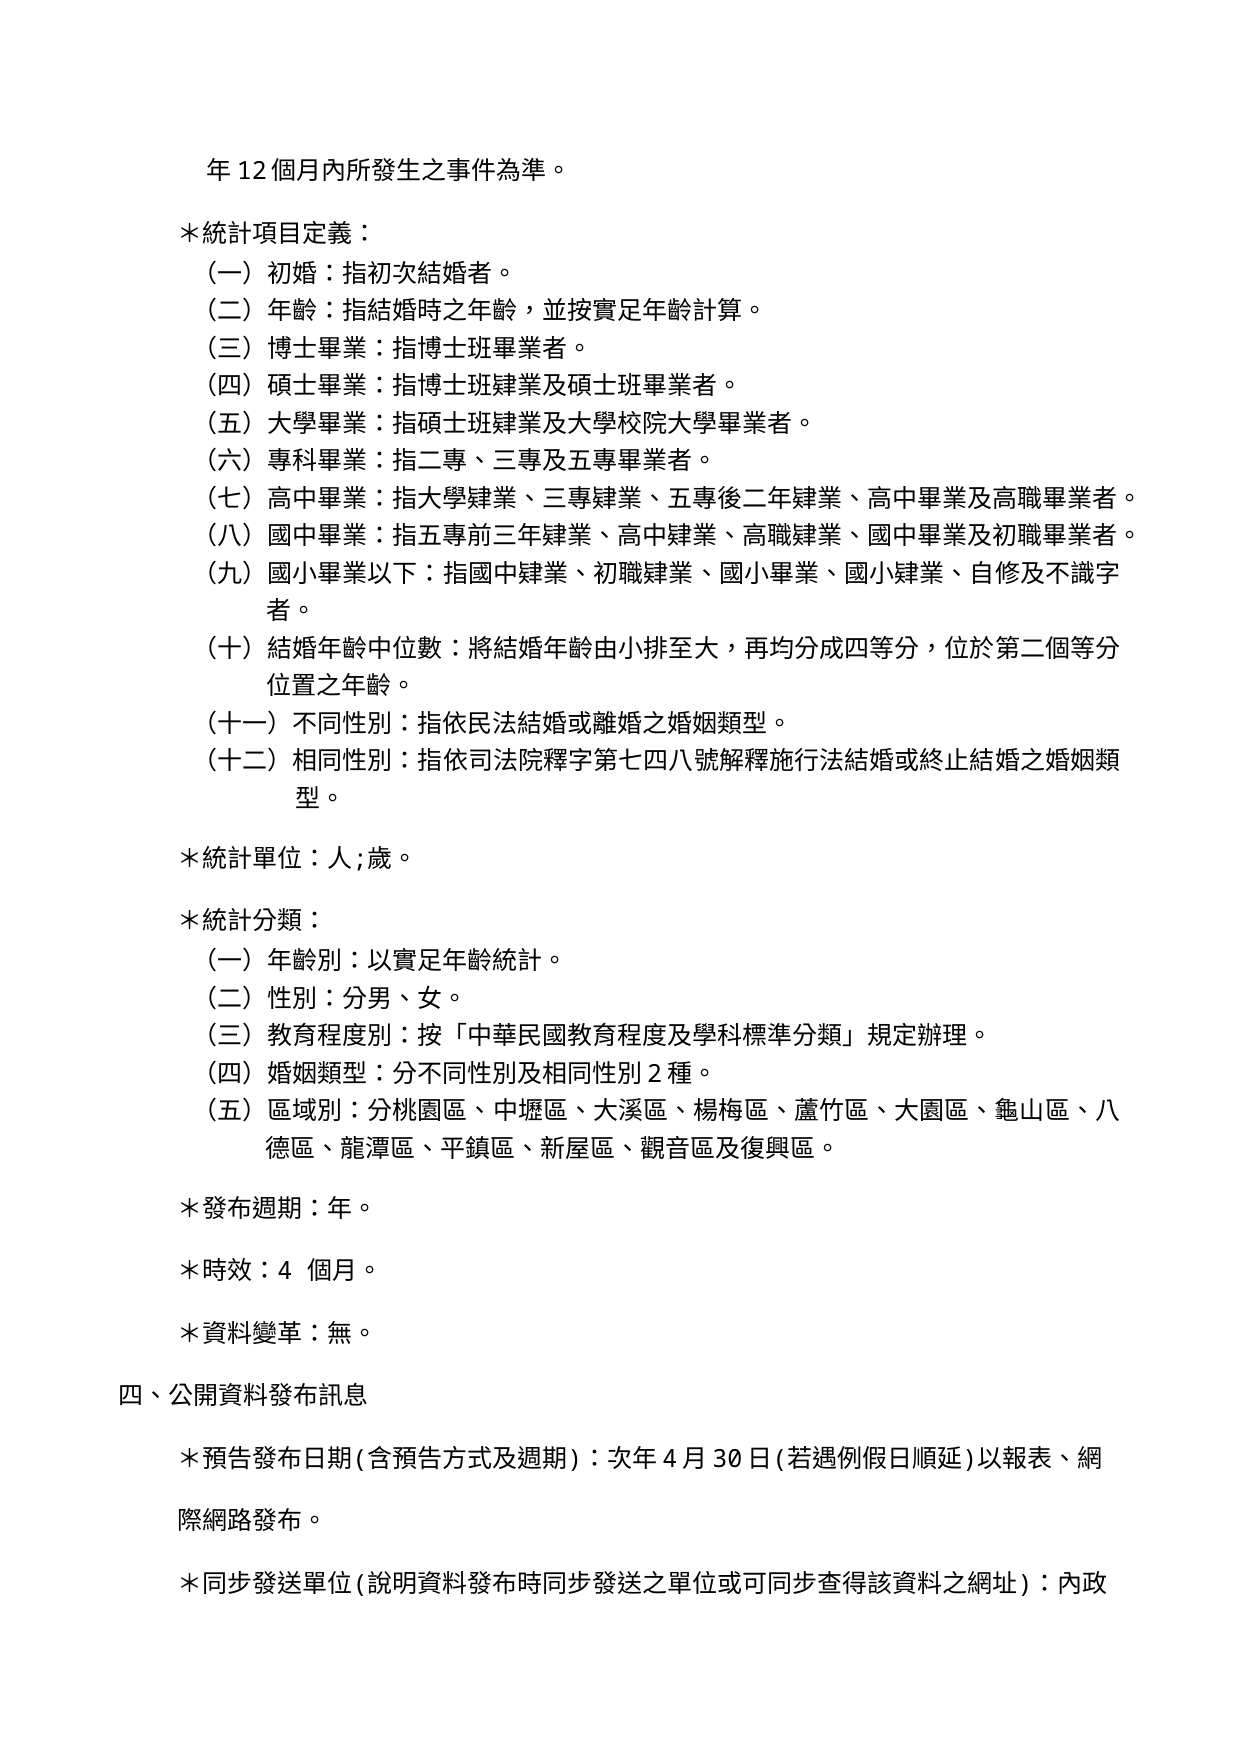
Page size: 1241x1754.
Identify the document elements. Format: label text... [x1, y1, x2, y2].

text （二）年齡：指結婚時之年齡，並按實足年齡計算。 [192, 289, 1122, 327]
text （七）高中畢業：指大學肄業、三專肄業、五專後二年肄業、高中畢業及高職畢業者。 [192, 477, 1122, 514]
text ＊統計項目定義： [118, 189, 1122, 252]
text （一）初婚：指初次結婚者。 [192, 252, 1122, 289]
text （五）大學畢業：指碩士班肄業及大學校院大學畢業者。 [192, 402, 1122, 439]
text （四）碩士畢業：指博士班肄業及碩士班畢業者。 [192, 364, 1122, 402]
text 四、公開資料發布訊息 [118, 1352, 1122, 1414]
text （二）性別：分男、女。 [192, 977, 1122, 1014]
text ＊發布週期：年。 [118, 1164, 1122, 1227]
text （一）年齡別：以實足年齡統計。 [192, 939, 1122, 977]
text （八）國中畢業：指五專前三年肄業、高中肄業、高職肄業、國中畢業及初職畢業者。 [192, 514, 1122, 552]
text （十一）不同性別：指依民法結婚或離婚之婚姻類型。 [192, 702, 1122, 739]
text （十二）相同性別：指依司法院釋字第七四八號解釋施行法結婚或終止結婚之婚姻類型。 [192, 739, 1122, 814]
text ＊統計單位：人;歲。 [118, 814, 1122, 877]
text （十）結婚年齡中位數：將結婚年齡由小排至大，再均分成四等分，位於第二個等分位置之年齡。 [192, 627, 1122, 702]
text （五）區域別：分桃園區、中壢區、大溪區、楊梅區、蘆竹區、大園區、龜山區、八德區、龍潭區、平鎮區、新屋區、觀音區及復興區。 [192, 1089, 1122, 1164]
text ＊統計分類： [118, 877, 1122, 939]
text ＊同步發送單位(說明資料發布時同步發送之單位或可同步查得該資料之網址)：內政 [177, 1539, 1122, 1602]
text ＊資料變革：無。 [118, 1289, 1122, 1352]
text ＊時效：4 個月。 [118, 1227, 1122, 1289]
text （六）專科畢業：指二專、三專及五專畢業者。 [192, 439, 1122, 477]
text 年12個月內所發生之事件為準。 [177, 127, 1122, 189]
text （九）國小畢業以下：指國中肄業、初職肄業、國小畢業、國小肄業、自修及不識字者。 [192, 552, 1122, 627]
text （三）教育程度別：按「中華民國教育程度及學科標準分類」規定辦理。 [192, 1014, 1122, 1052]
text （四）婚姻類型：分不同性別及相同性別2種。 [173, 1052, 1122, 1089]
text ＊預告發布日期(含預告方式及週期)：次年4月30日(若遇例假日順延)以報表、網際網路發布。 [177, 1414, 1122, 1539]
text （三）博士畢業：指博士班畢業者。 [192, 327, 1122, 364]
